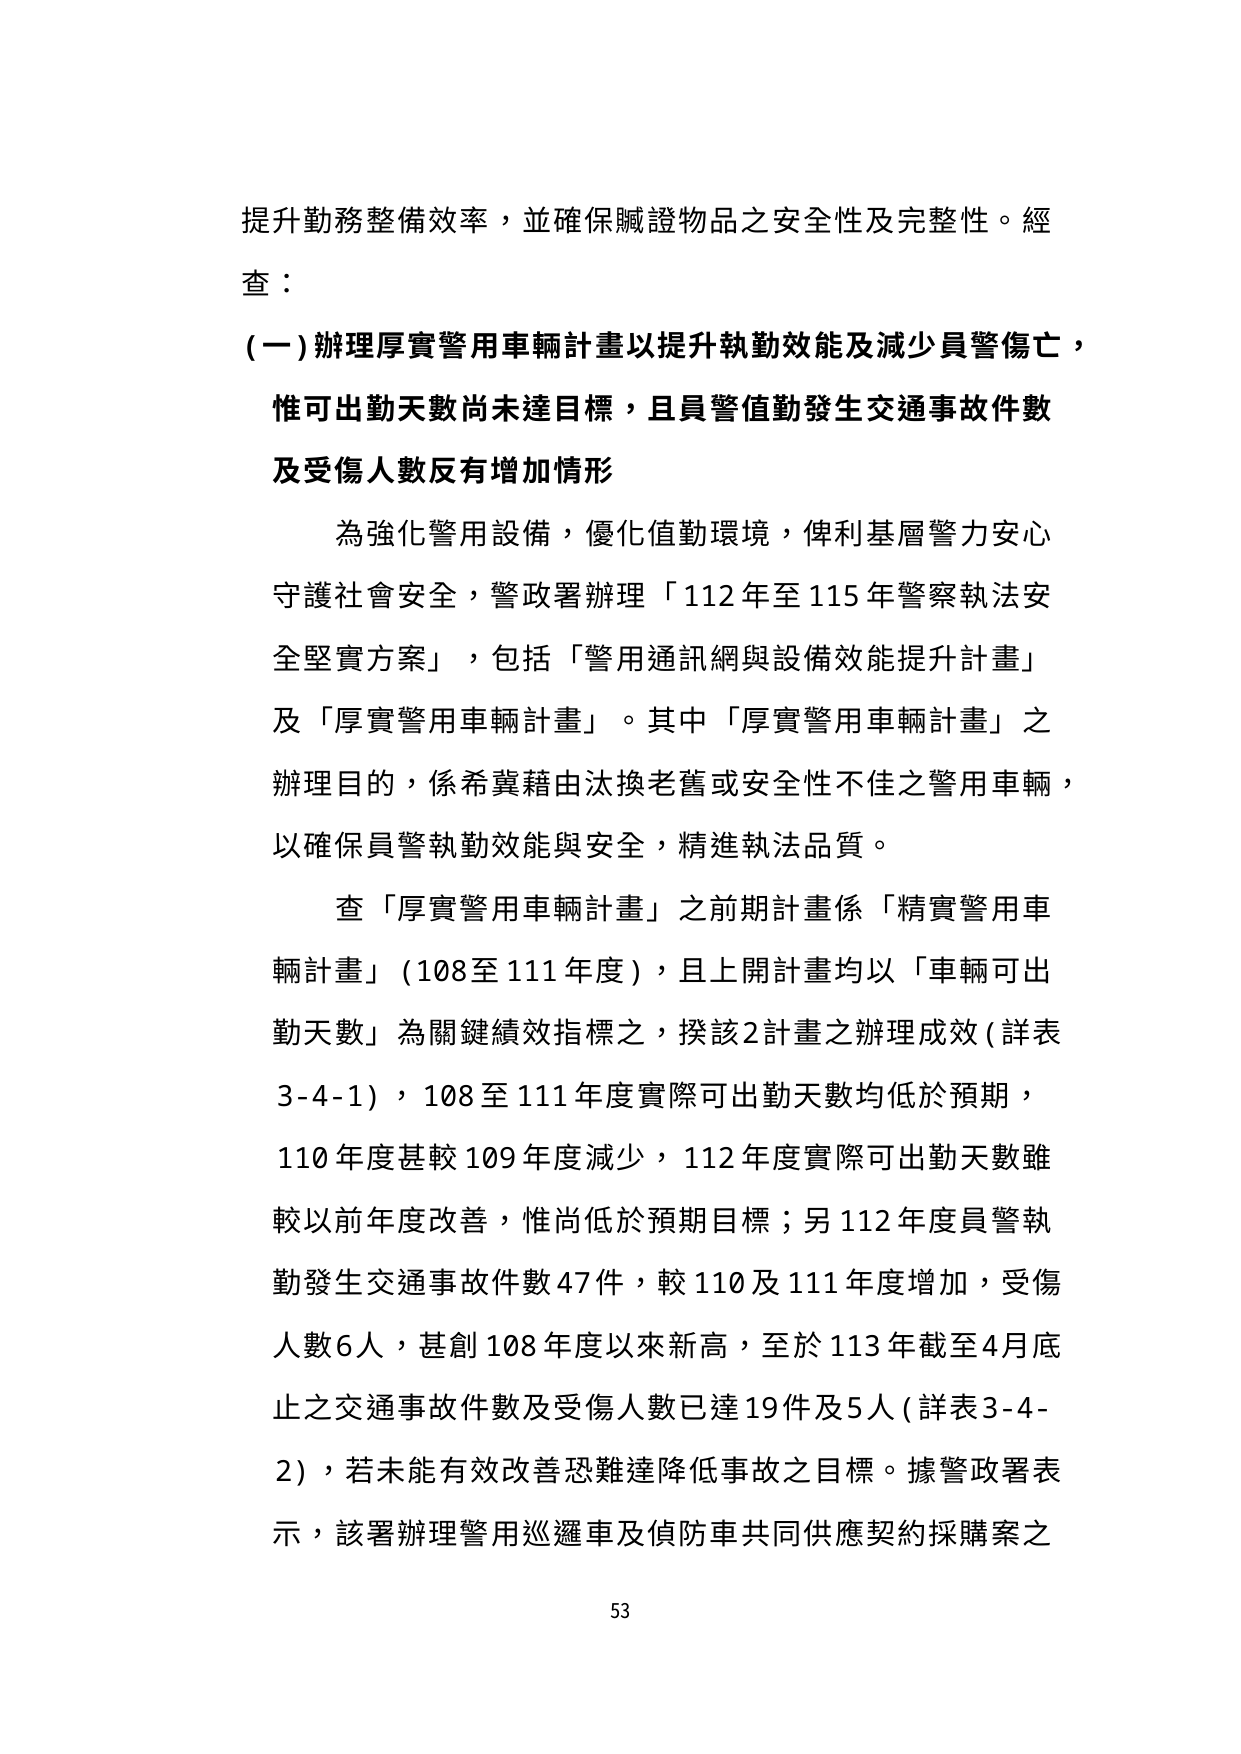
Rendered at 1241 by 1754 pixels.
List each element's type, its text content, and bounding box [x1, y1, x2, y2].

text 為強化警用設備，優化值勤環境，俾利基層警力安心守護社會安全，警政署辦理「112年至115年警察執法安全堅實方案」，包括「警用通訊網與設備效能提升計畫」及「厚實警用車輛計畫」。其中「厚實警用車輛計畫」之辦理目的，係希冀藉由汰換老舊或安全性不佳之警用車輛，以確保員警執勤效能與安全，精進執法品質。 [266, 490, 1063, 865]
text (一)辦理厚實警用車輛計畫以提升執勤效能及減少員警傷亡，惟可出勤天數尚未達目標，且員警值勤發生交通事故件數及受傷人數反有增加情形 [236, 302, 1063, 490]
text 提升勤務整備效率，並確保贓證物品之安全性及完整性。經查： [236, 177, 1063, 302]
text 查「厚實警用車輛計畫」之前期計畫係「精實警用車輛計畫」(108至111年度)，且上開計畫均以「車輛可出勤天數」為關鍵績效指標之，揆該2計畫之辦理成效(詳表3-4-1)，108至111年度實際可出勤天數均低於預期，110年度甚較109年度減少，112年度實際可出勤天數雖較以前年度改善，惟尚低於預期目標；另112年度員警執勤發生交通事故件數47件，較110及111年度增加，受傷人數6人，甚創108年度以來新高，至於113年截至4月底止之交通事故件數及受傷人數已達19件及5人(詳表3-4-2)，若未能有效改善恐難達降低事故之目標。據警政署表示，該署辦理警用巡邏車及偵防車共同供應契約採購案之 [266, 865, 1063, 1552]
